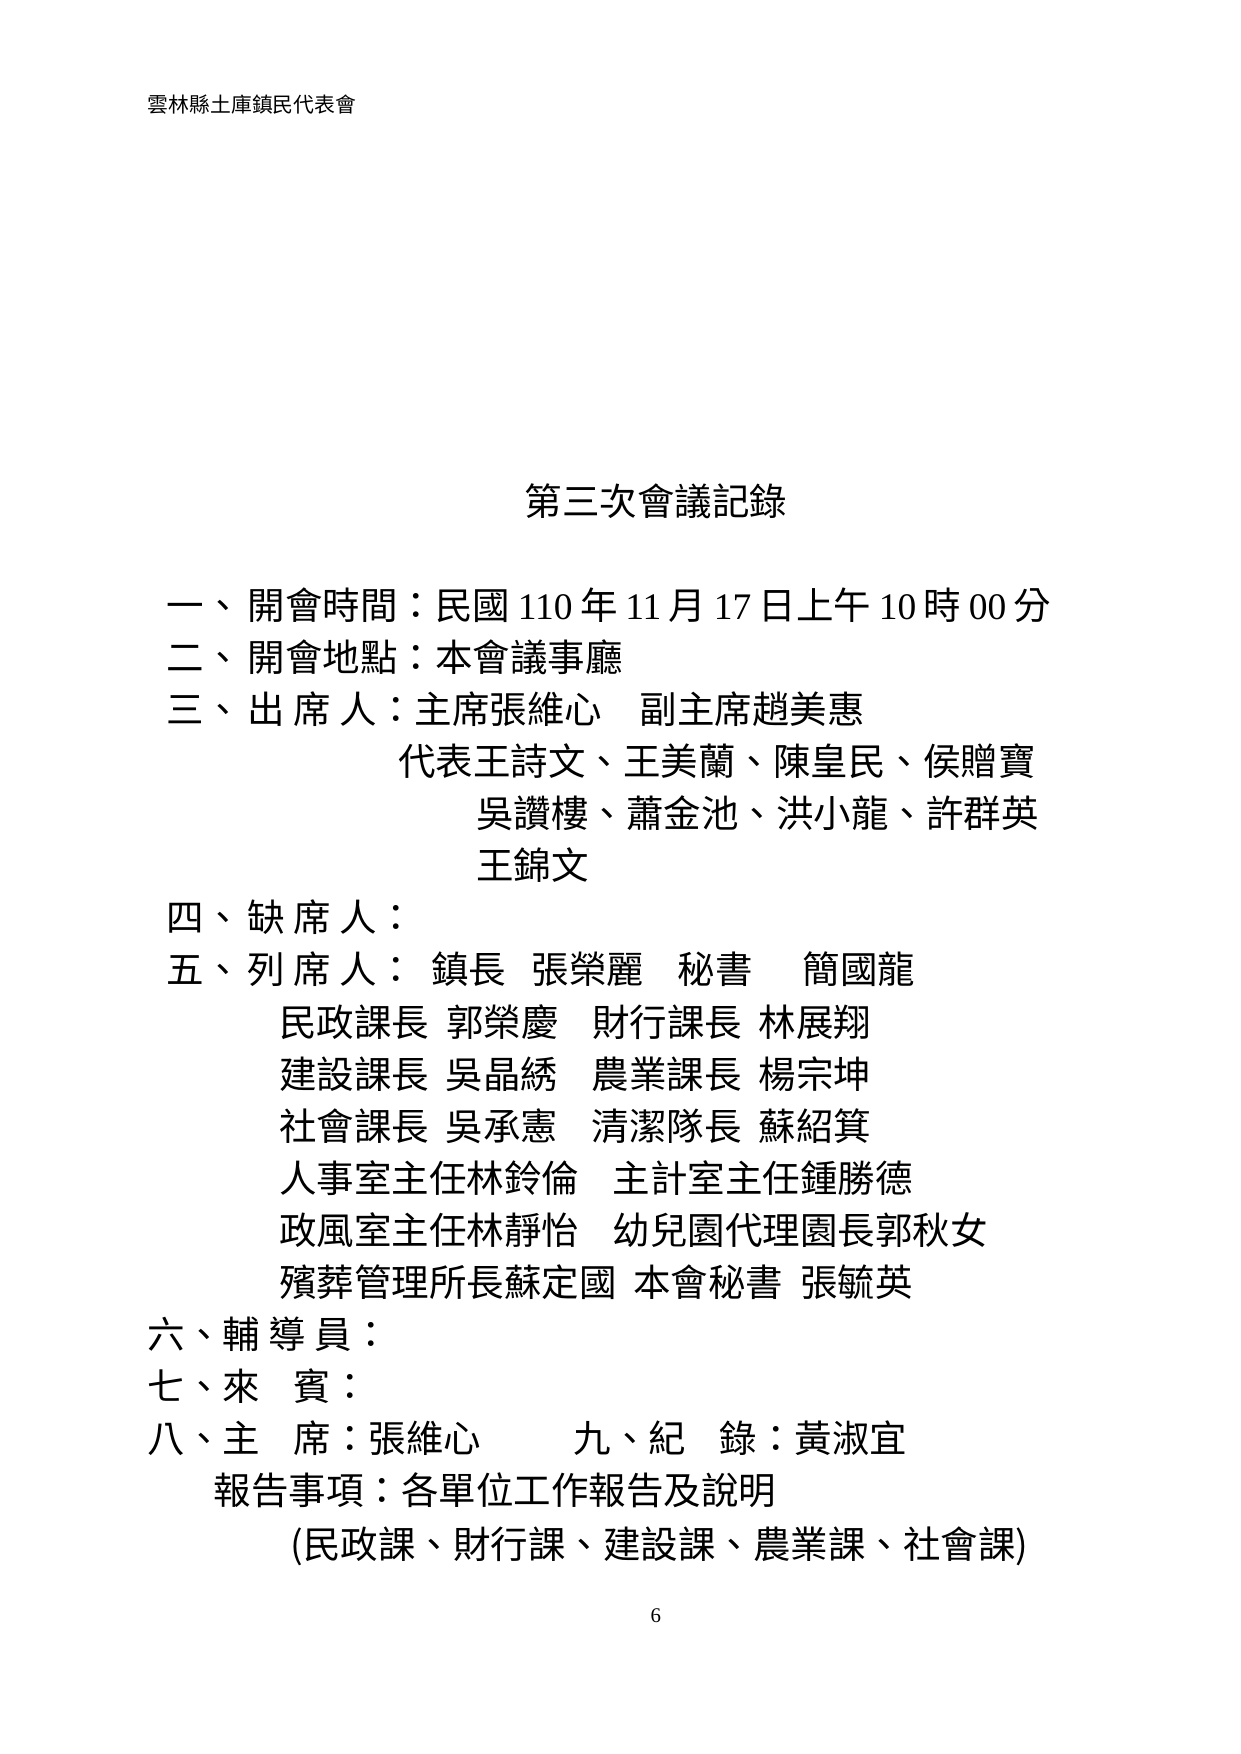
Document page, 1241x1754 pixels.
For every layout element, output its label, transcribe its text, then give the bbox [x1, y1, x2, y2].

text 政風室主任林靜怡 幼兒園代理園長郭秋女 [148, 1203, 1163, 1255]
text 吳讚樓、蕭金池、洪小龍、許群英 [448, 786, 1163, 838]
list 列 席 人： 鎮長 張榮麗 秘書 簡國龍 [166, 942, 1163, 994]
text 八、主 席：張維心 九、紀 錄：黃淑宜 [148, 1411, 1163, 1463]
text 人事室主任林鈴倫 主計室主任鍾勝德 [148, 1151, 1163, 1203]
text 六、輔 導 員： [148, 1307, 1163, 1359]
list 出 席 人：主席張維心 副主席趙美惠 [166, 682, 1163, 734]
text 王錦文 [448, 838, 1163, 890]
text 第三次會議記錄 [148, 473, 1163, 526]
list 缺 席 人： [166, 890, 1163, 942]
text (民政課、財行課、建設課、農業課、社會課) [198, 1515, 1163, 1569]
list 開會時間：民國110年11月17日上午10時00分 [166, 578, 1163, 630]
text 報告事項：各單位工作報告及說明 [148, 1463, 1163, 1515]
text 民政課長 郭榮慶 財行課長 林展翔 [148, 994, 1163, 1046]
text 代表王詩文、王美蘭、陳皇民、侯贈寶 [148, 734, 1163, 786]
list 開會地點：本會議事廳 [166, 630, 1163, 682]
text 殯葬管理所長蘇定國 本會秘書 張毓英 [148, 1255, 1163, 1307]
text 建設課長 吳晶綉 農業課長 楊宗坤 [148, 1046, 1163, 1098]
text 社會課長 吳承憲 清潔隊長 蘇紹箕 [148, 1098, 1163, 1151]
text 七、來 賓： [148, 1359, 1163, 1411]
